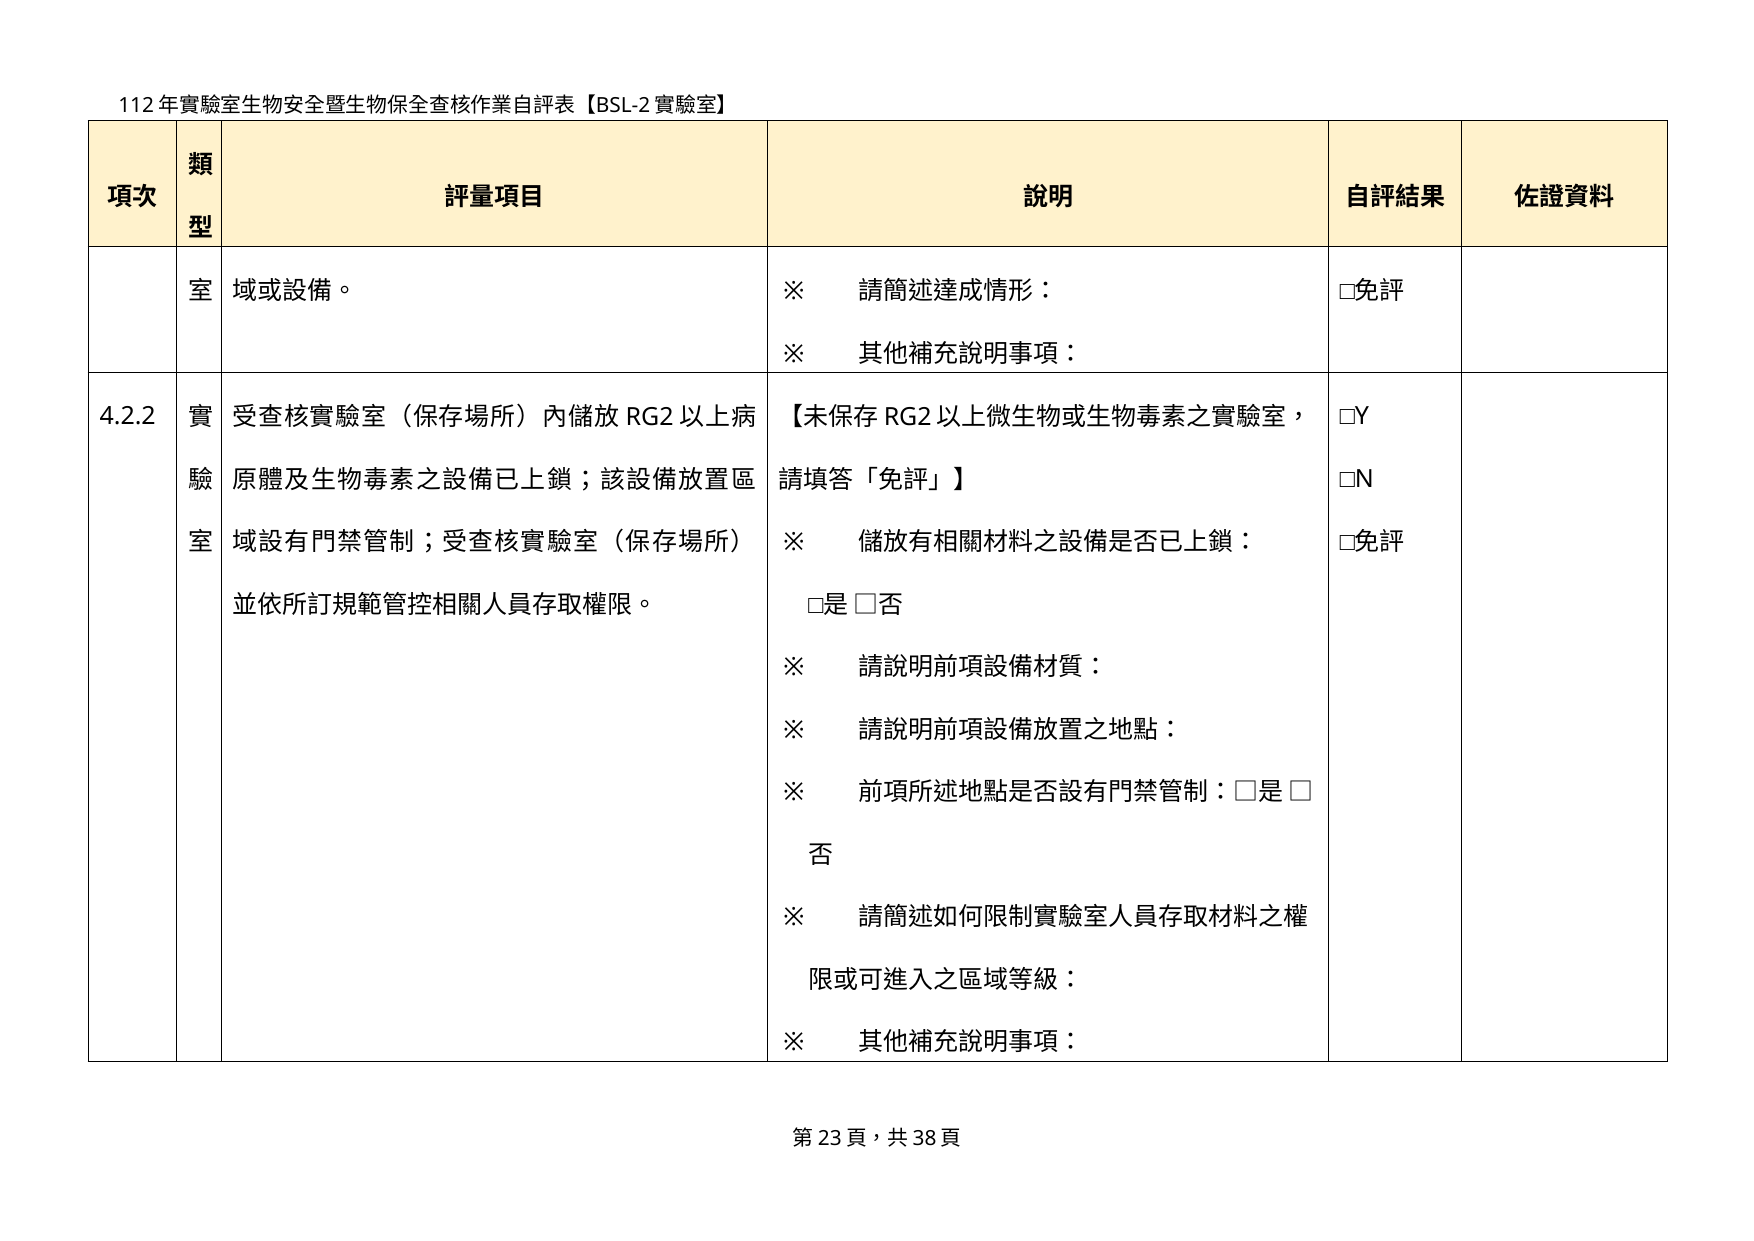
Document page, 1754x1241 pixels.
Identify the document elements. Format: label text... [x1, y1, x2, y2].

table_cell 室 [177, 247, 221, 372]
table_cell □免評 [1329, 247, 1461, 372]
table_cell [89, 247, 176, 372]
table_cell 【未保存RG2以上微生物或生物毒素之實驗室，請填答「免評」】 請簡述達成情形： 其他補充說明事項： [768, 247, 1328, 372]
table_header 說明 [768, 121, 1328, 246]
table_cell □Y □N □免評 [1329, 373, 1461, 1061]
table_cell 受查核實驗室（保存場所）內儲放RG2以上病原體及生物毒素之設備已上鎖；該設備放置區域設有門禁管制；受查核實驗室（保存場所）並依所訂規範管控相關人員存取權限。 [222, 373, 767, 1061]
table_cell 4.2.2 [89, 373, 176, 1061]
table_cell 實驗室 [177, 373, 221, 1061]
table_cell 【未保存RG2以上微生物或生物毒素之實驗室，請填答「免評」】 儲放有相關材料之設備是否已上鎖： □是 □否 請說明前項設備材質： 請說明前項設備放置之地點： 前項所述地點是否設有門禁管制：□是 □否 請簡述如何限制實驗室人員存取材料之權限或可進入之區域等級： 其他補充說明事項： [768, 373, 1328, 1061]
table_header 類型 [177, 121, 221, 246]
table_header 項次 [89, 121, 176, 246]
table_cell 域或設備。 [222, 247, 767, 372]
table_cell [1462, 247, 1667, 372]
table_header 評量項目 [222, 121, 767, 246]
table_header 自評結果 [1329, 121, 1461, 246]
table_cell [1462, 373, 1667, 1061]
table_header 佐證資料 [1462, 121, 1667, 246]
